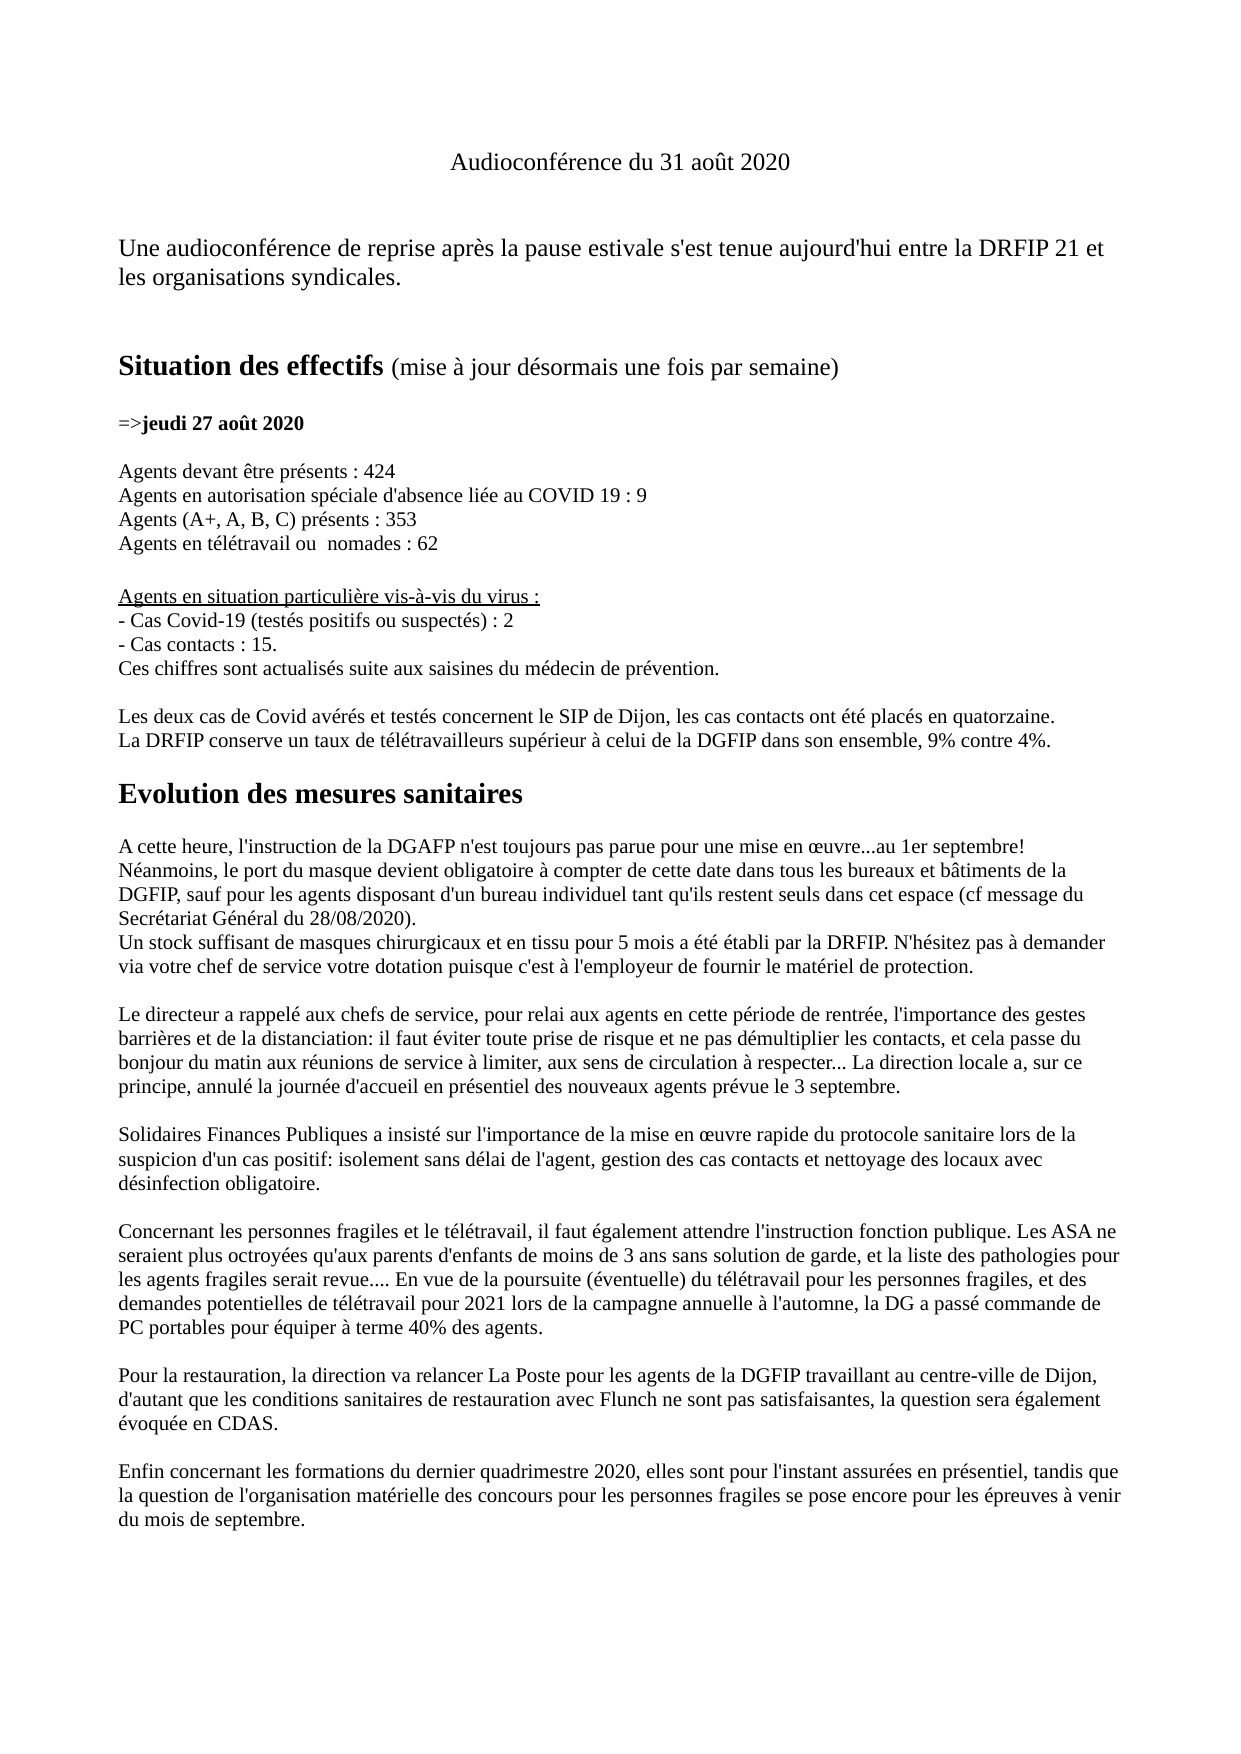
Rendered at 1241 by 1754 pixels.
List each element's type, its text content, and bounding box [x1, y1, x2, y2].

text Une audioconférence de reprise après la pause estivale s'est tenue aujourd'hui entre la DRFIP 21 et les organisations syndicales. Situation des effectifs (mise à jour désormais une fois par semaine) =>jeudi 27 août 2020 Agents devant être présents : 424 Agents en autorisation spéciale d'absence liée au COVID 19 : 9 Agents (A+, A, B, C) présents : 353 Agents en télétravail ou nomades : 62 Agents en situation particulière vis-à-vis du virus : - Cas Covid-19 (testés positifs ou suspectés) : 2 - Cas contacts : 15. Ces chiffres sont actualisés suite aux saisines du médecin de prévention. Les deux cas de Covid avérés et testés concernent le SIP de Dijon, les cas contacts ont été placés en quatorzaine. La DRFIP conserve un taux de télétravailleurs supérieur à celui de la DGFIP dans son ensemble, 9% contre 4%. Evolution des mesures sanitaires A cette heure, l'instruction de la DGAFP n'est toujours pas parue pour une mise en œuvre...au 1er septembre! Néanmoins, le port du masque devient obligatoire à compter de cette date dans tous les bureaux et bâtiments de la DGFIP, sauf pour les agents disposant d'un bureau individuel tant qu'ils restent seuls dans cet espace (cf message du Secrétariat Général du 28/08/2020). Un stock suffisant de masques chirurgicaux et en tissu pour 5 mois a été établi par la DRFIP. N'hésitez pas à demander via votre chef de service votre dotation puisque c'est à l'employeur de fournir le matériel de protection. Le directeur a rappelé aux chefs de service, pour relai aux agents en cette période de rentrée, l'importance des gestes barrières et de la distanciation: il faut éviter toute prise de risque et ne pas démultiplier les contacts, et cela passe du bonjour du matin aux réunions de service à limiter, aux sens de circulation à respecter... La direction locale a, sur ce principe, annulé la journée d'accueil en présentiel des nouveaux agents prévue le 3 septembre. Solidaires Finances Publiques a insisté sur l'importance de la mise en œuvre rapide du protocole sanitaire lors de la suspicion d'un cas positif: isolement sans délai de l'agent, gestion des cas contacts et nettoyage des locaux avec désinfection obligatoire. Concernant les personnes fragiles et le télétravail, il faut également attendre l'instruction fonction publique. Les ASA ne seraient plus octroyées qu'aux parents d'enfants de moins de 3 ans sans solution de garde, et la liste des pathologies pour les agents fragiles serait revue.... En vue de la poursuite (éventuelle) du télétravail pour les personnes fragiles, et des demandes potentielles de télétravail pour 2021 lors de la campagne annuelle à l'automne, la DG a passé commande de PC portables pour équiper à terme 40% des agents. Pour la restauration, la direction va relancer La Poste pour les agents de la DGFIP travaillant au centre-ville de Dijon, d'autant que les conditions sanitaires de restauration avec Flunch ne sont pas satisfaisantes, la question sera également évoquée en CDAS. Enfin concernant les formations du dernier quadrimestre 2020, elles sont pour l'instant assurées en présentiel, tandis que la question de l'organisation matérielle des concours pour les personnes fragiles se pose encore pour les épreuves à venir du mois de septembre. [118, 233, 1122, 1584]
text Audioconférence du 31 août 2020 [118, 147, 1122, 176]
